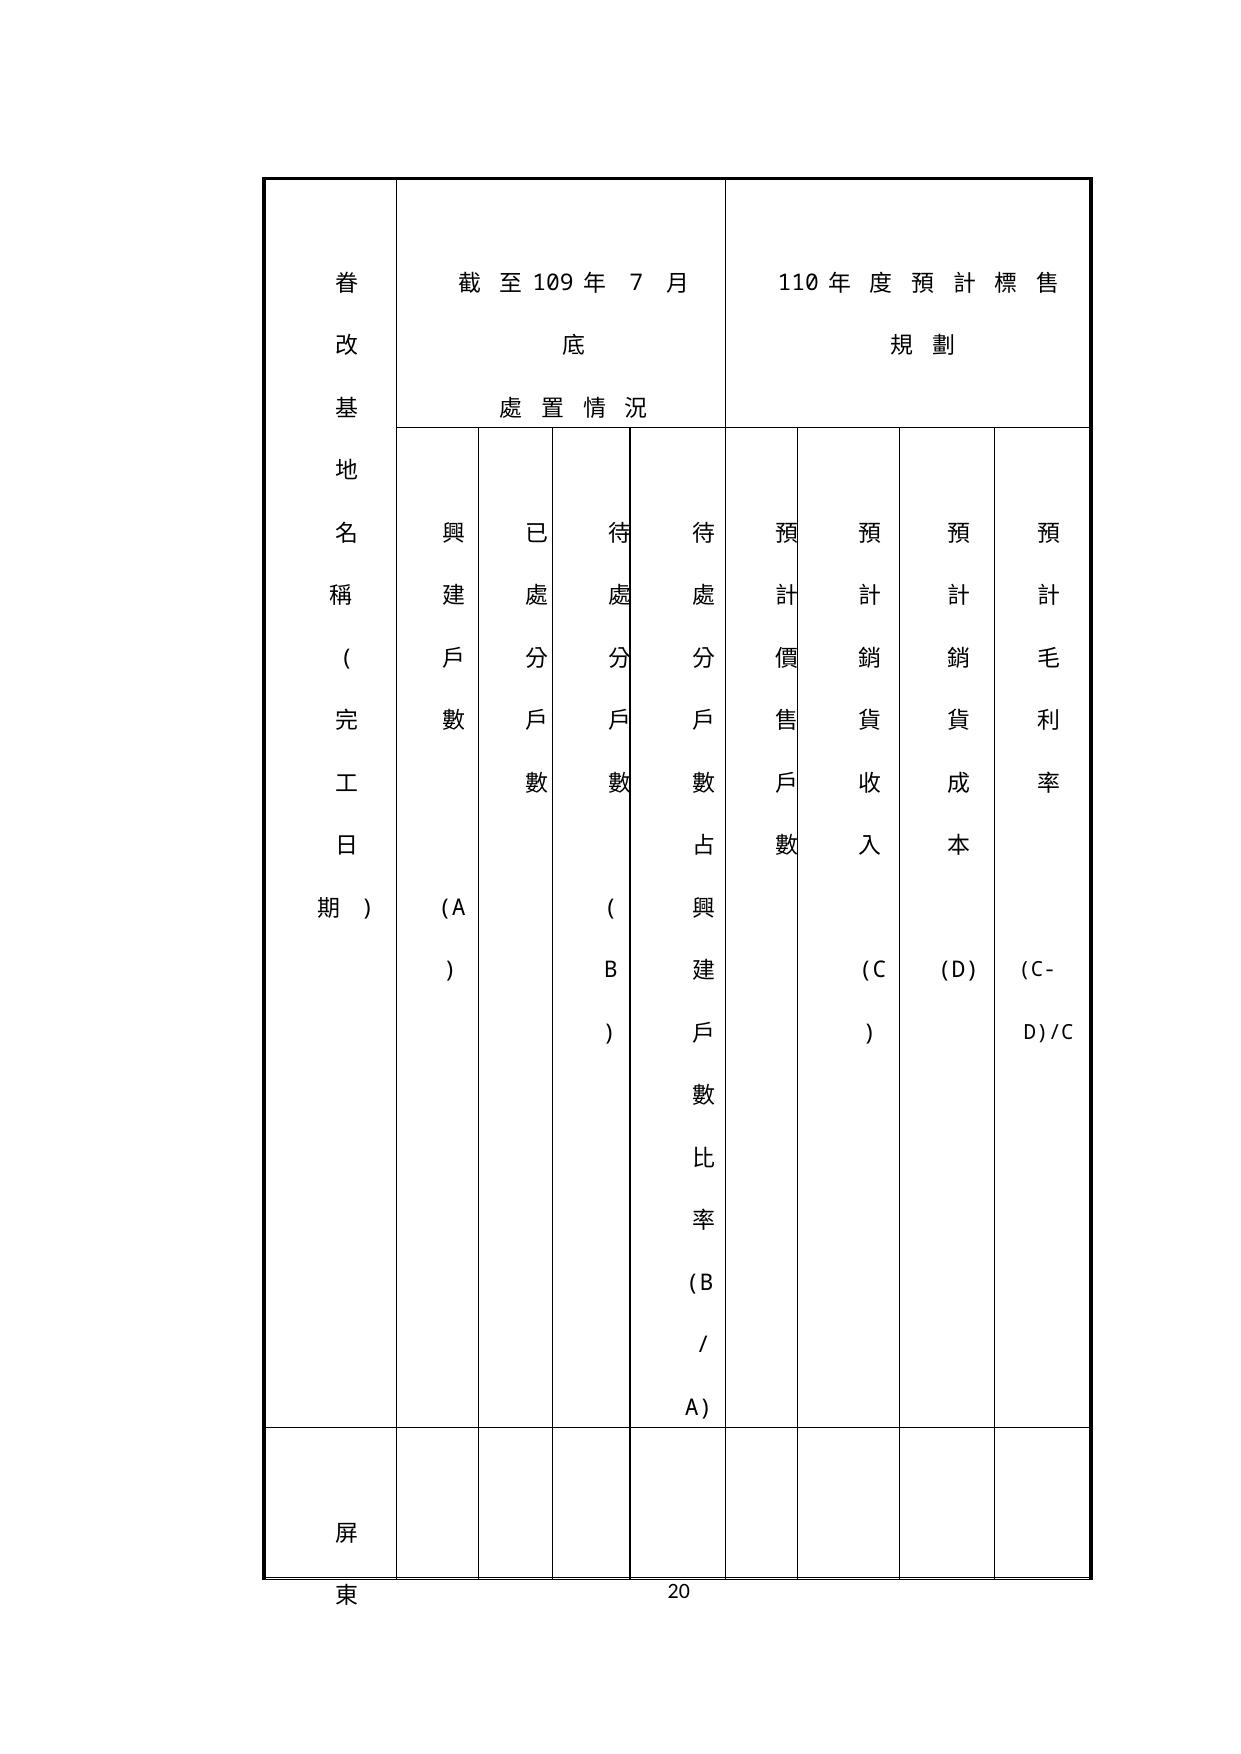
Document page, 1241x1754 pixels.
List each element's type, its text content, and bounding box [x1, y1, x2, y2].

table_cell 預計 銷貨 收入 (C) [798, 428, 899, 1427]
table_cell 8 [479, 1428, 552, 1577]
table_cell 14,007 [798, 1428, 899, 1577]
table_cell 待處分戶數 (B) [553, 428, 629, 1427]
table_cell 已處分戶數 [479, 428, 552, 1427]
table_header 截至109年7月底 處置情況 [397, 180, 725, 427]
table_cell 預計價售戶數 [726, 428, 797, 1427]
table_cell 屏東縣 共和新村 (104.3.12) [266, 1428, 396, 1577]
table_cell 待處分戶數占興建戶數比率 (B/A) [631, 428, 725, 1427]
table_cell 興建戶數 (A) [397, 428, 478, 1427]
table_cell 13.59 [995, 1428, 1089, 1577]
table_cell 預計 毛利率 (C-D)/C [995, 428, 1089, 1427]
table_cell 1 [553, 1428, 629, 1577]
table_cell 11.11 [631, 1428, 725, 1577]
table_cell 預計 銷貨 成本 (D) [900, 428, 994, 1427]
table_cell 12,103 [900, 1428, 994, 1577]
table_cell 9 [397, 1428, 478, 1577]
table_header 110年度預計標售規劃 [726, 180, 1089, 427]
table_header 眷改基地名稱(完工日期) [266, 180, 396, 1427]
table_cell 1 [726, 1428, 797, 1577]
